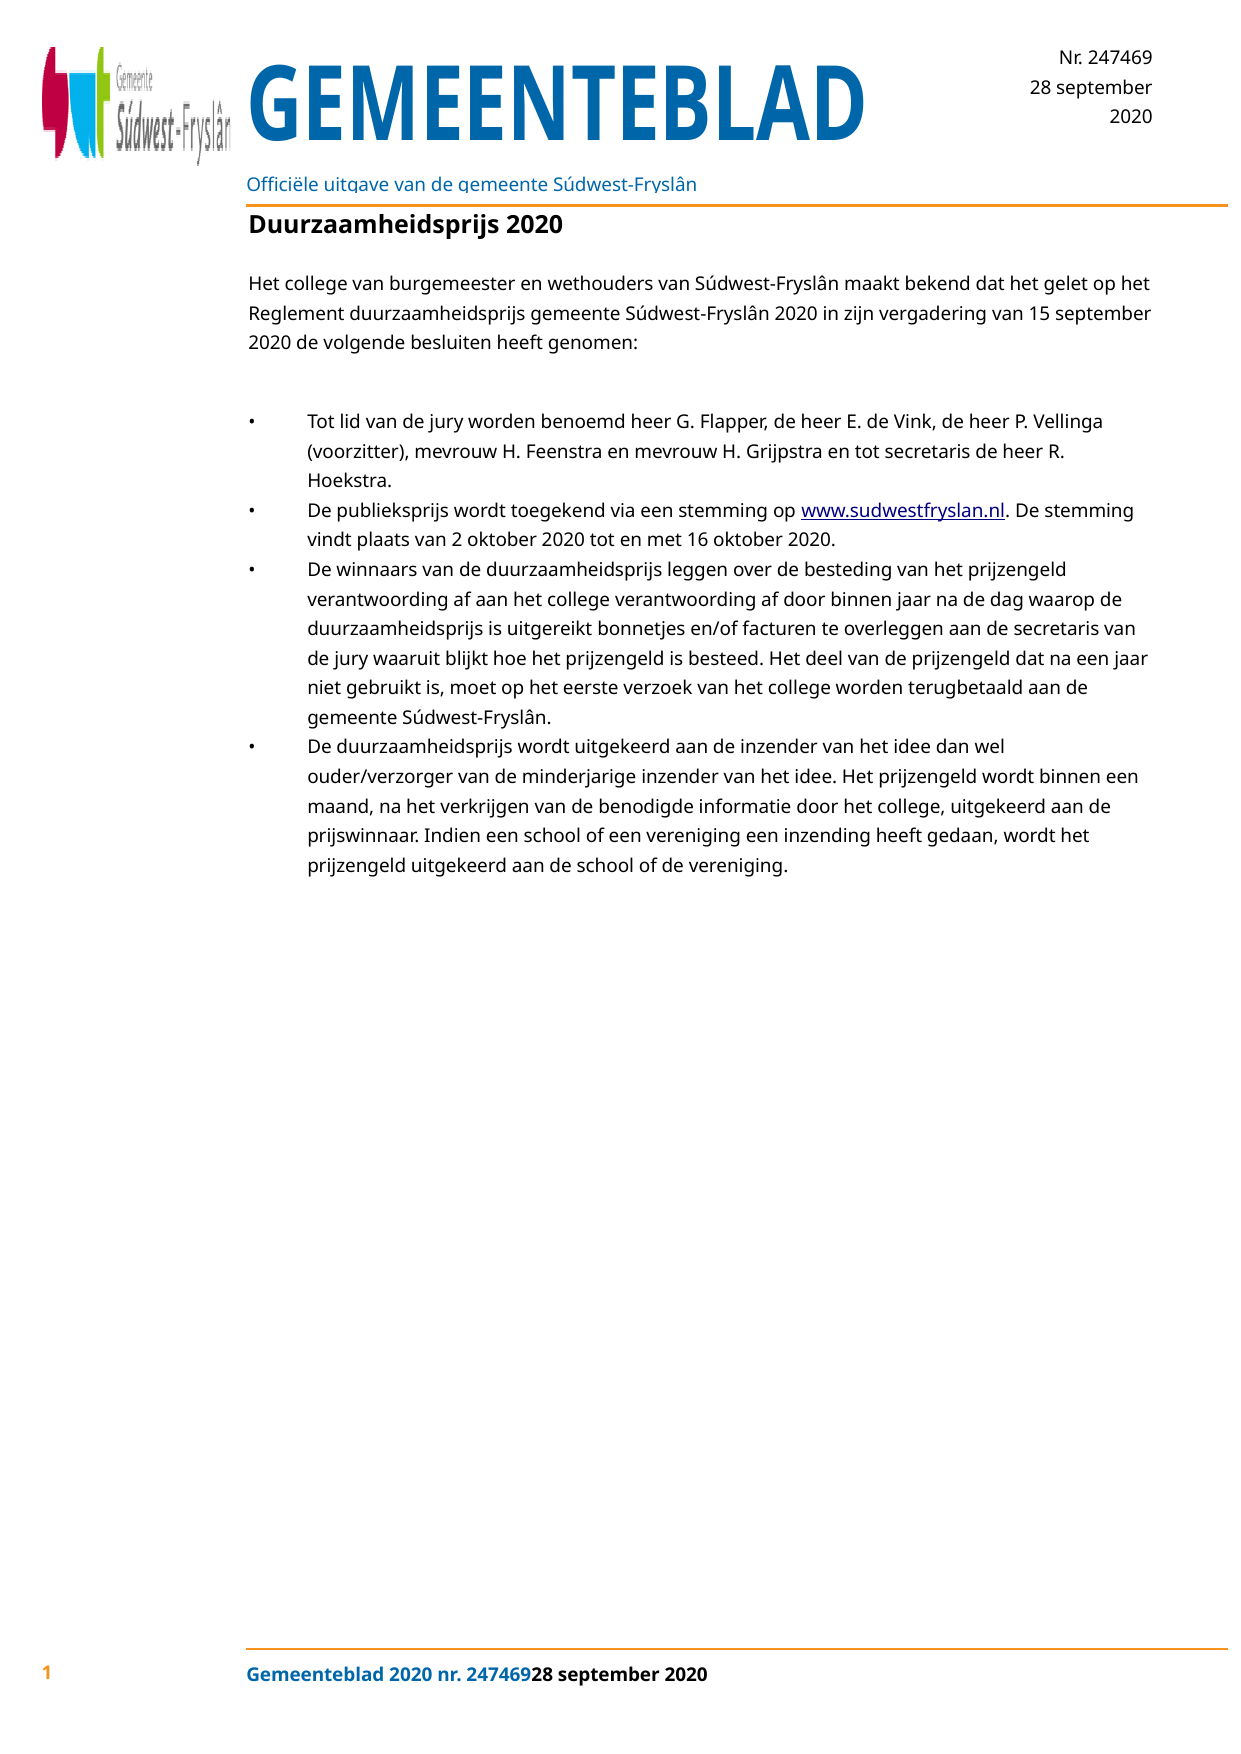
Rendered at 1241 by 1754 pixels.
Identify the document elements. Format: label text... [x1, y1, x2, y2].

text Duurzaamheidsprijs 2020 [248, 207, 1152, 241]
list De duurzaamheidsprijs wordt uitgekeerd aan de inzender van het idee dan wel ouder/verzorger van de minderjarige inzender van het idee. Het prijzengeld wordt binnen een maand, na het verkrijgen van de benodigde informatie door het college, uitgekeerd aan de prijswinnaar. Indien een school of een vereniging een inzending heeft gedaan, wordt het prijzengeld uitgekeerd aan de school of de vereniging. [248, 734, 1152, 878]
picture [41, 47, 231, 172]
list De winnaars van de duurzaamheidsprijs leggen over de besteding van het prijzengeld verantwoording af aan het college verantwoording af door binnen jaar na de dag waarop de duurzaamheidsprijs is uitgereikt bonnetjes en/of facturen te overleggen aan de secretaris van de jury waaruit blijkt hoe het prijzengeld is besteed. Het deel van de prijzengeld dat na een jaar niet gebruikt is, moet op het eerste verzoek van het college worden terugbetaald aan de gemeente Súdwest-Fryslân. [248, 556, 1152, 730]
text Het college van burgemeester en wethouders van Súdwest-Fryslân maakt bekend dat het gelet op het Reglement duurzaamheidsprijs gemeente Súdwest-Fryslân 2020 in zijn vergadering van 15 september 2020 de volgende besluiten heeft genomen: [248, 270, 1152, 355]
list De publieksprijs wordt toegekend via een stemming op www.sudwestfryslan.nl. De stemming vindt plaats van 2 oktober 2020 tot en met 16 oktober 2020. [248, 497, 1152, 552]
list Tot lid van de jury worden benoemd heer G. Flapper, de heer E. de Vink, de heer P. Vellinga (voorzitter), mevrouw H. Feenstra en mevrouw H. Grijpstra en tot secretaris de heer R. Hoekstra. [248, 408, 1152, 493]
